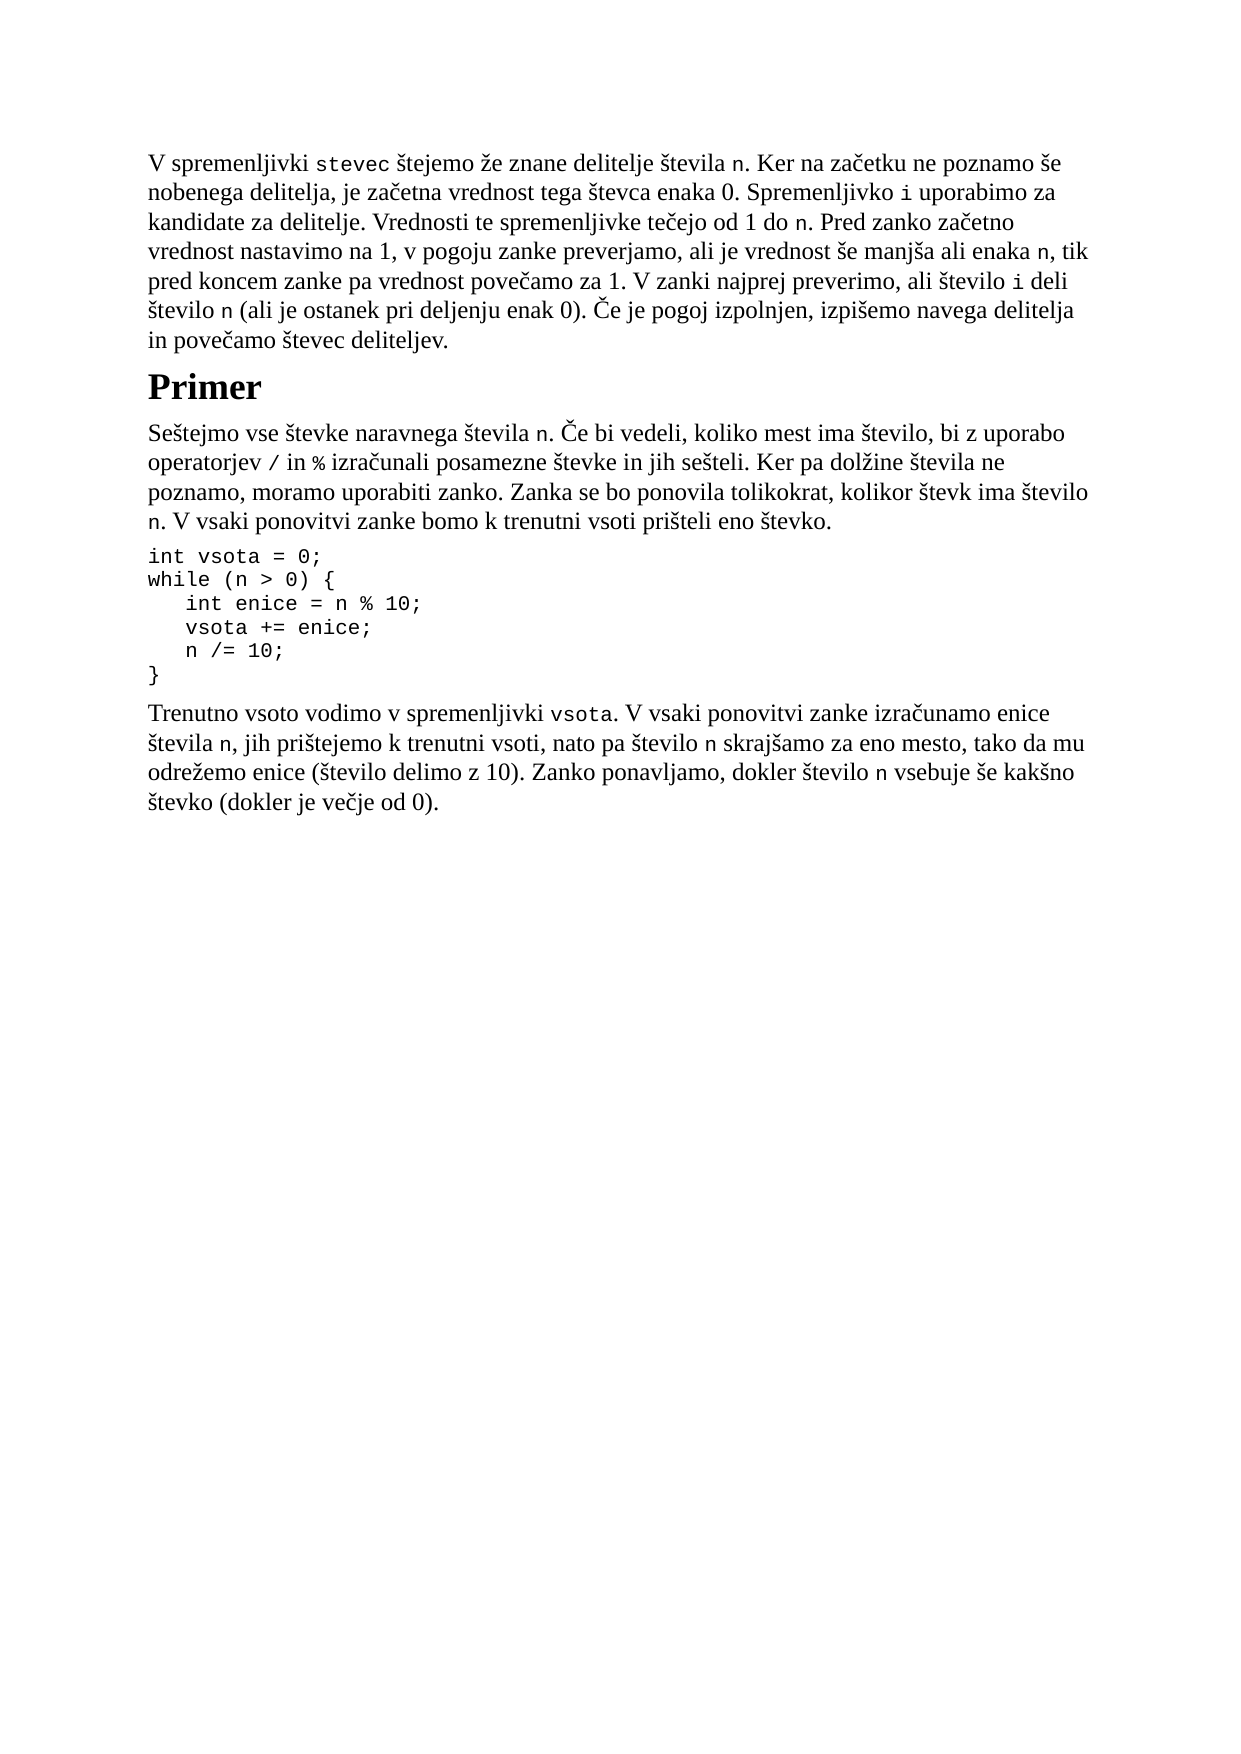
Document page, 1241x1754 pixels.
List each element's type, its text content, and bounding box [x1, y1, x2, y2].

text int enice = n % 10; [148, 593, 1093, 617]
text while (n > 0) { [148, 569, 1093, 593]
text Primer [148, 364, 1093, 407]
text V spremenljivki stevec štejemo že znane delitelje števila n. Ker na začetku ne poznamo še nobenega delitelja, je začetna vrednost tega števca enaka 0. Spremenljivko i uporabimo za kandidate za delitelje. Vrednosti te spremenljivke tečejo od 1 do n. Pred zanko začetno vrednost nastavimo na 1, v pogoju zanke preverjamo, ali je vrednost še manjša ali enaka n, tik pred koncem zanke pa vrednost povečamo za 1. V zanki najprej preverimo, ali število i deli število n (ali je ostanek pri deljenju enak 0). Če je pogoj izpolnjen, izpišemo navega delitelja in povečamo števec deliteljev. [148, 148, 1093, 354]
text vsota += enice; [148, 617, 1093, 640]
text Trenutno vsoto vodimo v spremenljivki vsota. V vsaki ponovitvi zanke izračunamo enice števila n, jih prištejemo k trenutni vsoti, nato pa število n skrajšamo za eno mesto, tako da mu odrežemo enice (število delimo z 10). Zanko ponavljamo, dokler število n vsebuje še kakšno števko (dokler je večje od 0). [148, 698, 1093, 816]
text } [148, 664, 1093, 688]
text Seštejmo vse števke naravnega števila n. Če bi vedeli, koliko mest ima število, bi z uporabo operatorjev / in % izračunali posamezne števke in jih sešteli. Ker pa dolžine števila ne poznamo, moramo uporabiti zanko. Zanka se bo ponovila tolikokrat, kolikor števk ima število n. V vsaki ponovitvi zanke bomo k trenutni vsoti prišteli eno števko. [148, 418, 1093, 535]
text n /= 10; [148, 640, 1093, 664]
text int vsota = 0; [148, 546, 1093, 569]
